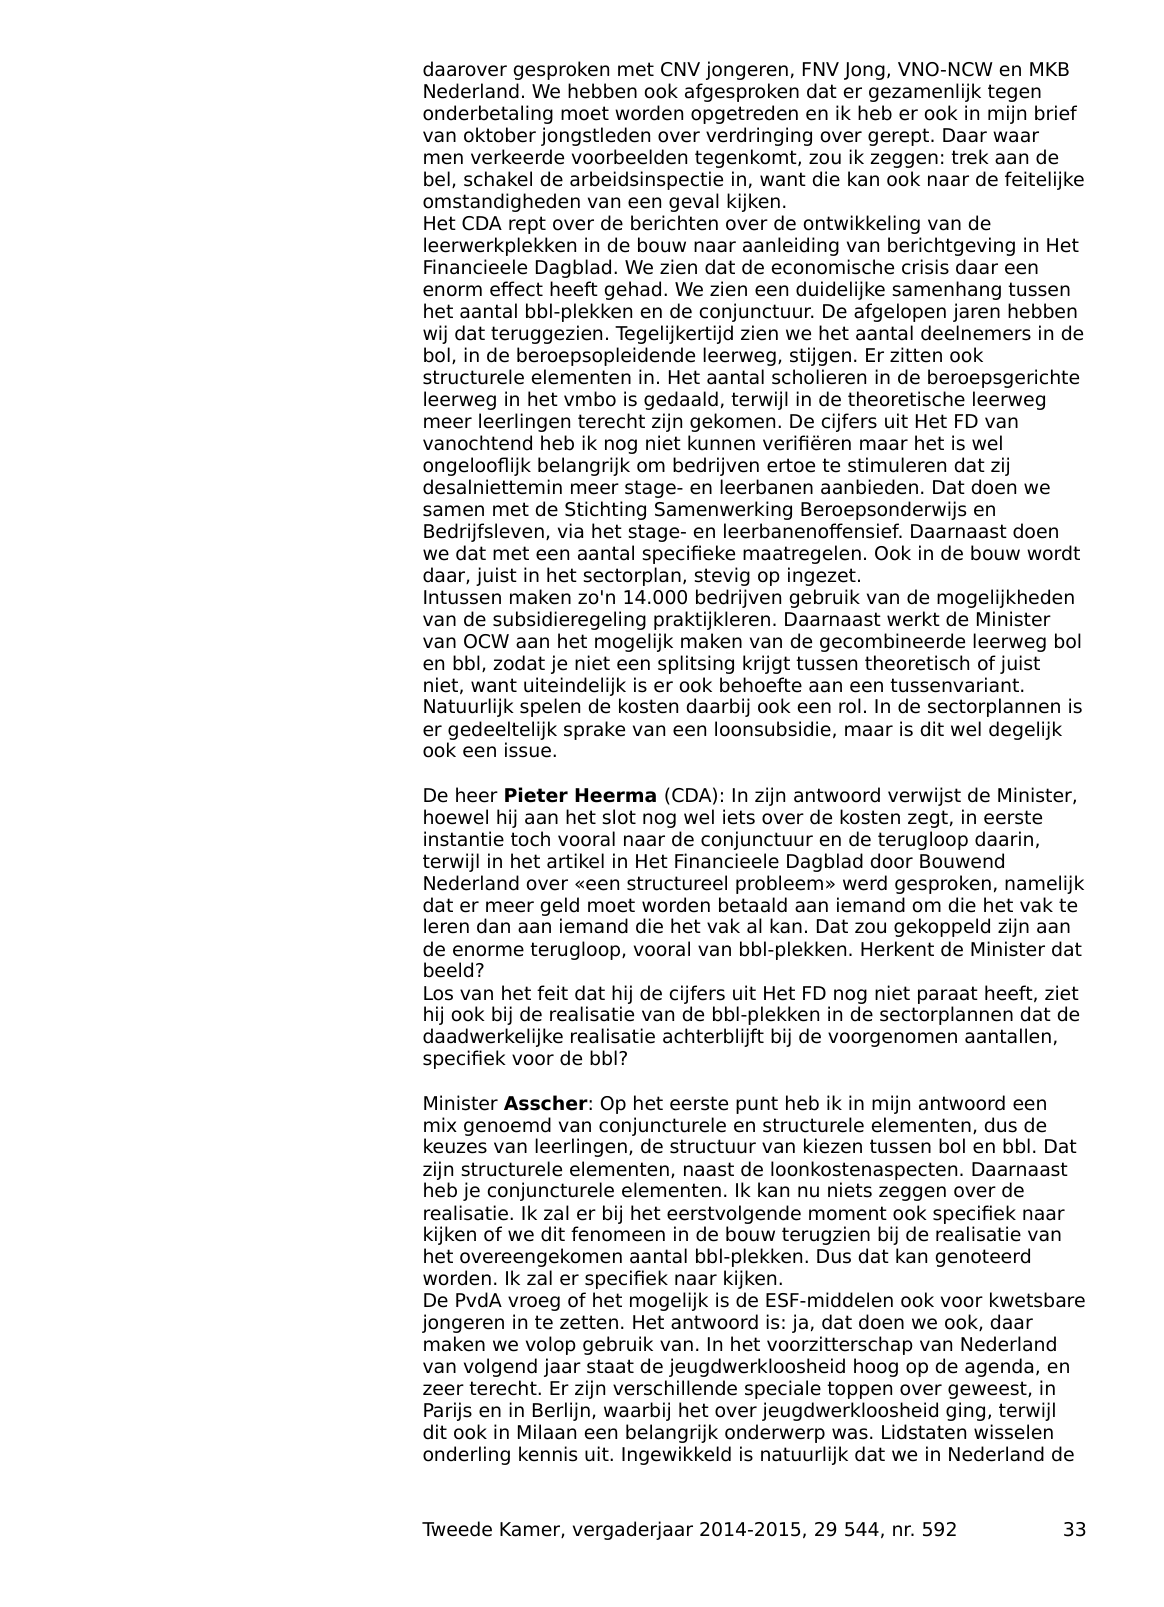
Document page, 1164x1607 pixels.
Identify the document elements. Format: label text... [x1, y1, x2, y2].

text De heer Pieter Heerma (CDA): In zijn antwoord verwijst de Minister, hoewel hij aan het slot nog wel iets over de kosten zegt, in eerste instantie toch vooral naar de conjunctuur en de terugloop daarin, terwijl in het artikel in Het Financieele Dagblad door Bouwend Nederland over «een structureel probleem» werd gesproken, namelijk dat er meer geld moet worden betaald aan iemand om die het vak te leren dan aan iemand die het vak al kan. Dat zou gekoppeld zijn aan de enorme terugloop, vooral van bbl-plekken. Herkent de Minister dat beeld? [422, 784, 1087, 982]
text Het CDA rept over de berichten over de ontwikkeling van de leerwerkplekken in de bouw naar aanleiding van berichtgeving in Het Financieele Dagblad. We zien dat de economische crisis daar een enorm effect heeft gehad. We zien een duidelijke samenhang tussen het aantal bbl-plekken en de conjunctuur. De afgelopen jaren hebben wij dat teruggezien. Tegelijkertijd zien we het aantal deelnemers in de bol, in de beroepsopleidende leerweg, stijgen. Er zitten ook structurele elementen in. Het aantal scholieren in de beroepsgerichte leerweg in het vmbo is gedaald, terwijl in de theoretische leerweg meer leerlingen terecht zijn gekomen. De cijfers uit Het FD van vanochtend heb ik nog niet kunnen verifiëren maar het is wel ongelooflijk belangrijk om bedrijven ertoe te stimuleren dat zij desalniettemin meer stage- en leerbanen aanbieden. Dat doen we samen met de Stichting Samenwerking Beroepsonderwijs en Bedrijfsleven, via het stage- en leerbanenoffensief. Daarnaast doen we dat met een aantal specifieke maatregelen. Ook in de bouw wordt daar, juist in het sectorplan, stevig op ingezet. [422, 213, 1087, 587]
text Intussen maken zo'n 14.000 bedrijven gebruik van de mogelijkheden van de subsidieregeling praktijkleren. Daarnaast werkt de Minister van OCW aan het mogelijk maken van de gecombineerde leerweg bol en bbl, zodat je niet een splitsing krijgt tussen theoretisch of juist niet, want uiteindelijk is er ook behoefte aan een tussenvariant. Natuurlijk spelen de kosten daarbij ook een rol. In de sectorplannen is er gedeeltelijk sprake van een loonsubsidie, maar is dit wel degelijk ook een issue. [422, 587, 1087, 762]
text De PvdA vroeg of het mogelijk is de ESF-middelen ook voor kwetsbare jongeren in te zetten. Het antwoord is: ja, dat doen we ook, daar maken we volop gebruik van. In het voorzitterschap van Nederland van volgend jaar staat de jeugdwerkloosheid hoog op de agenda, en zeer terecht. Er zijn verschillende speciale toppen over geweest, in Parijs en in Berlijn, waarbij het over jeugdwerkloosheid ging, terwijl dit ook in Milaan een belangrijk onderwerp was. Lidstaten wisselen onderling kennis uit. Ingewikkeld is natuurlijk dat we in Nederland de [422, 1290, 1087, 1466]
text Los van het feit dat hij de cijfers uit Het FD nog niet paraat heeft, ziet hij ook bij de realisatie van de bbl-plekken in de sectorplannen dat de daadwerkelijke realisatie achterblijft bij de voorgenomen aantallen, specifiek voor de bbl? [422, 982, 1087, 1070]
text daarover gesproken met CNV jongeren, FNV Jong, VNO-NCW en MKB Nederland. We hebben ook afgesproken dat er gezamenlijk tegen onderbetaling moet worden opgetreden en ik heb er ook in mijn brief van oktober jongstleden over verdringing over gerept. Daar waar men verkeerde voorbeelden tegenkomt, zou ik zeggen: trek aan de bel, schakel de arbeidsinspectie in, want die kan ook naar de feitelijke omstandigheden van een geval kijken. [422, 59, 1087, 213]
text Minister Asscher: Op het eerste punt heb ik in mijn antwoord een mix genoemd van conjuncturele en structurele elementen, dus de keuzes van leerlingen, de structuur van kiezen tussen bol en bbl. Dat zijn structurele elementen, naast de loonkostenaspecten. Daarnaast heb je conjuncturele elementen. Ik kan nu niets zeggen over de realisatie. Ik zal er bij het eerstvolgende moment ook specifiek naar kijken of we dit fenomeen in de bouw terugzien bij de realisatie van het overeengekomen aantal bbl-plekken. Dus dat kan genoteerd worden. Ik zal er specifiek naar kijken. [422, 1092, 1087, 1290]
